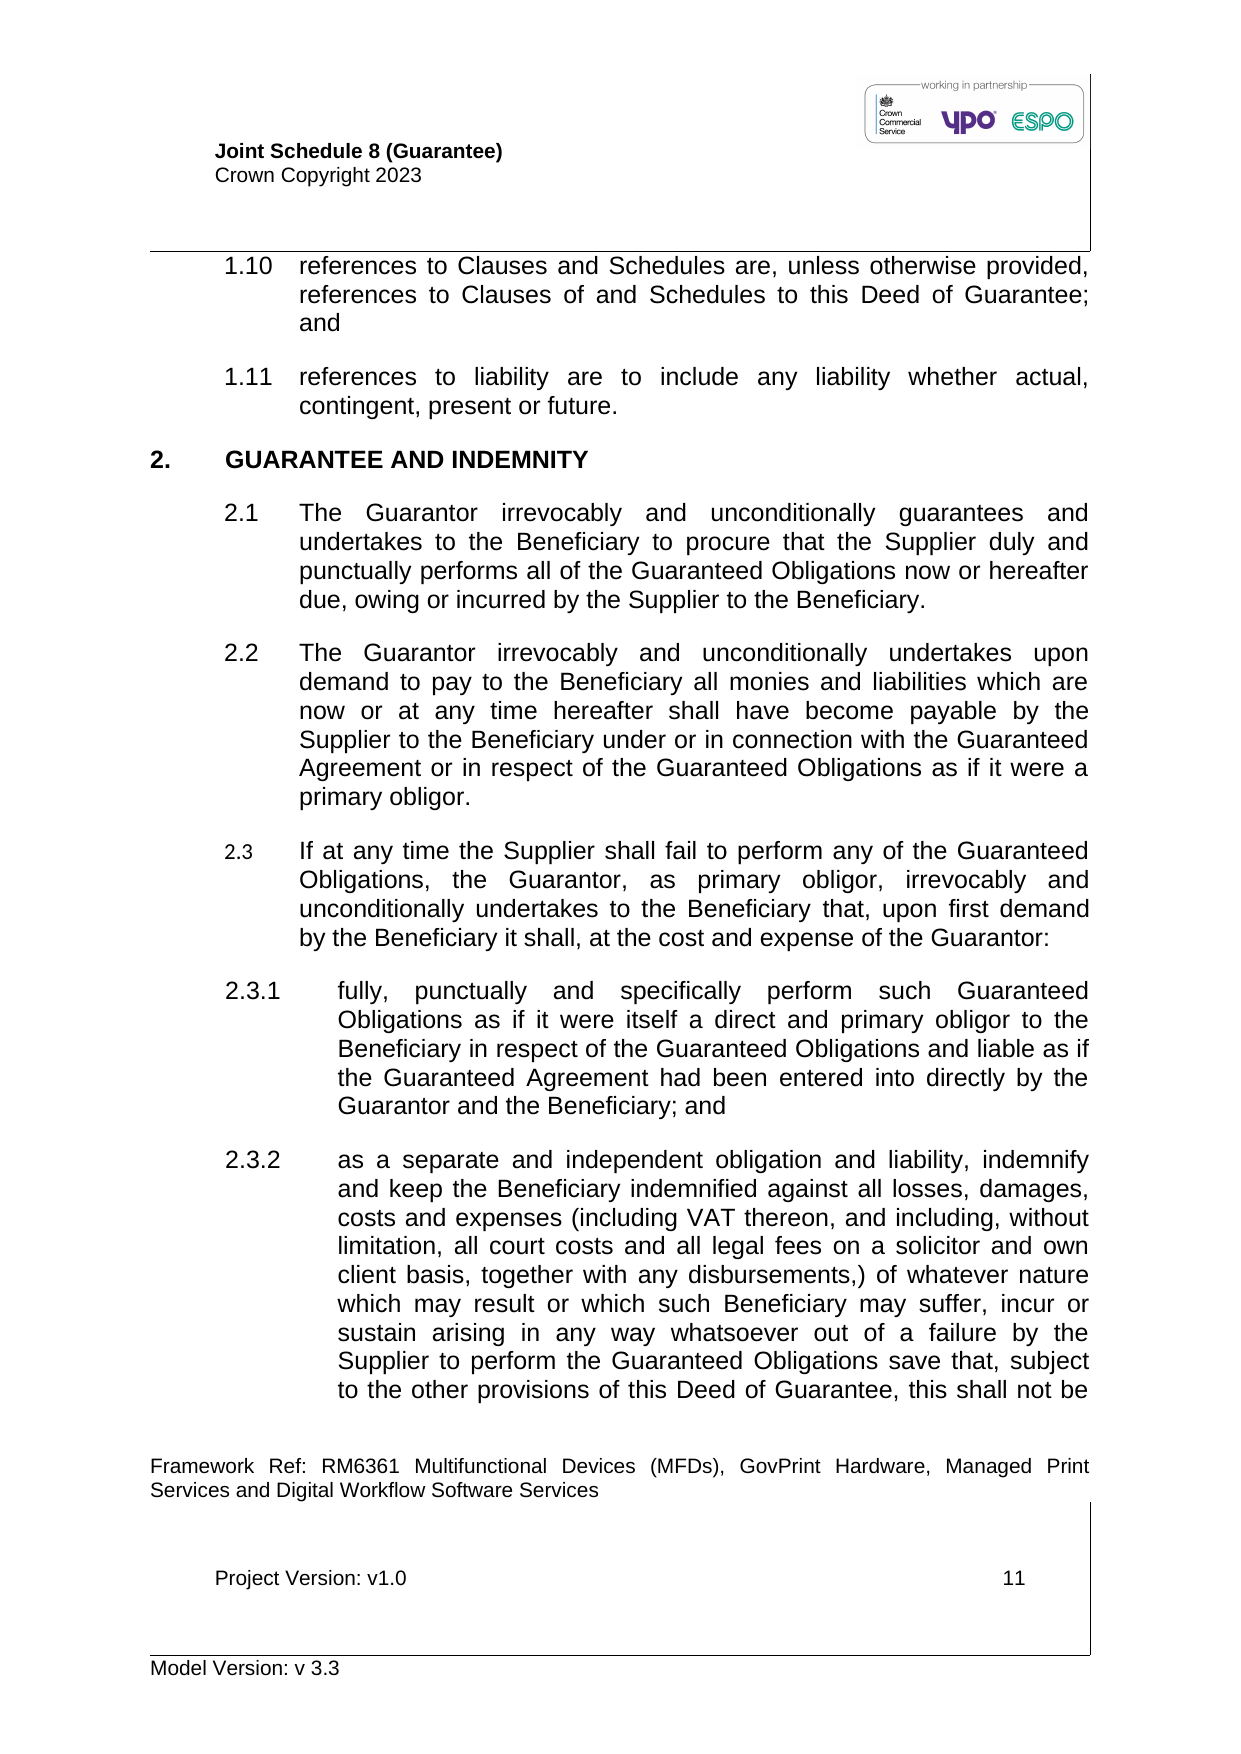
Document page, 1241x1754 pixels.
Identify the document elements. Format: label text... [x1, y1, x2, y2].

subtitle GUARANTEE AND INDEMNITY [150, 445, 1090, 473]
subtitle The Guarantor irrevocably and unconditionally undertakes upon demand to pay to the Beneficiary all monies and liabilities which are now or at any time hereafter shall have become payable by the Supplier to the Beneficiary under or in connection with the Guaranteed Agreement or in respect of the Guaranteed Obligations as if it were a primary obligor. [224, 638, 1090, 811]
subtitle as a separate and independent obligation and liability, indemnify and keep the Beneficiary indemnified against all losses, damages, costs and expenses (including VAT thereon, and including, without limitation, all court costs and all legal fees on a solicitor and own client basis, together with any disbursements,) of whatever nature which may result or which such Beneficiary may suffer, incur or sustain arising in any way whatsoever out of a failure by the Supplier to perform the Guaranteed Obligations save that, subject to the other provisions of this Deed of Guarantee, this shall not be [225, 1145, 1090, 1404]
subtitle fully, punctually and specifically perform such Guaranteed Obligations as if it were itself a direct and primary obligor to the Beneficiary in respect of the Guaranteed Obligations and liable as if the Guaranteed Agreement had been entered into directly by the Guarantor and the Beneficiary; and [225, 976, 1090, 1120]
subtitle references to Clauses and Schedules are, unless otherwise provided, references to Clauses of and Schedules to this Deed of Guarantee; and [224, 251, 1090, 337]
subtitle references to liability are to include any liability whether actual, contingent, present or future. [224, 362, 1090, 420]
subtitle The Guarantor irrevocably and unconditionally guarantees and undertakes to the Beneficiary to procure that the Supplier duly and punctually performs all of the Guaranteed Obligations now or hereafter due, owing or incurred by the Supplier to the Beneficiary. [224, 498, 1090, 613]
subtitle If at any time the Supplier shall fail to perform any of the Guaranteed Obligations, the Guarantor, as primary obligor, irrevocably and unconditionally undertakes to the Beneficiary that, upon first demand by the Beneficiary it shall, at the cost and expense of the Guarantor: [224, 836, 1090, 951]
